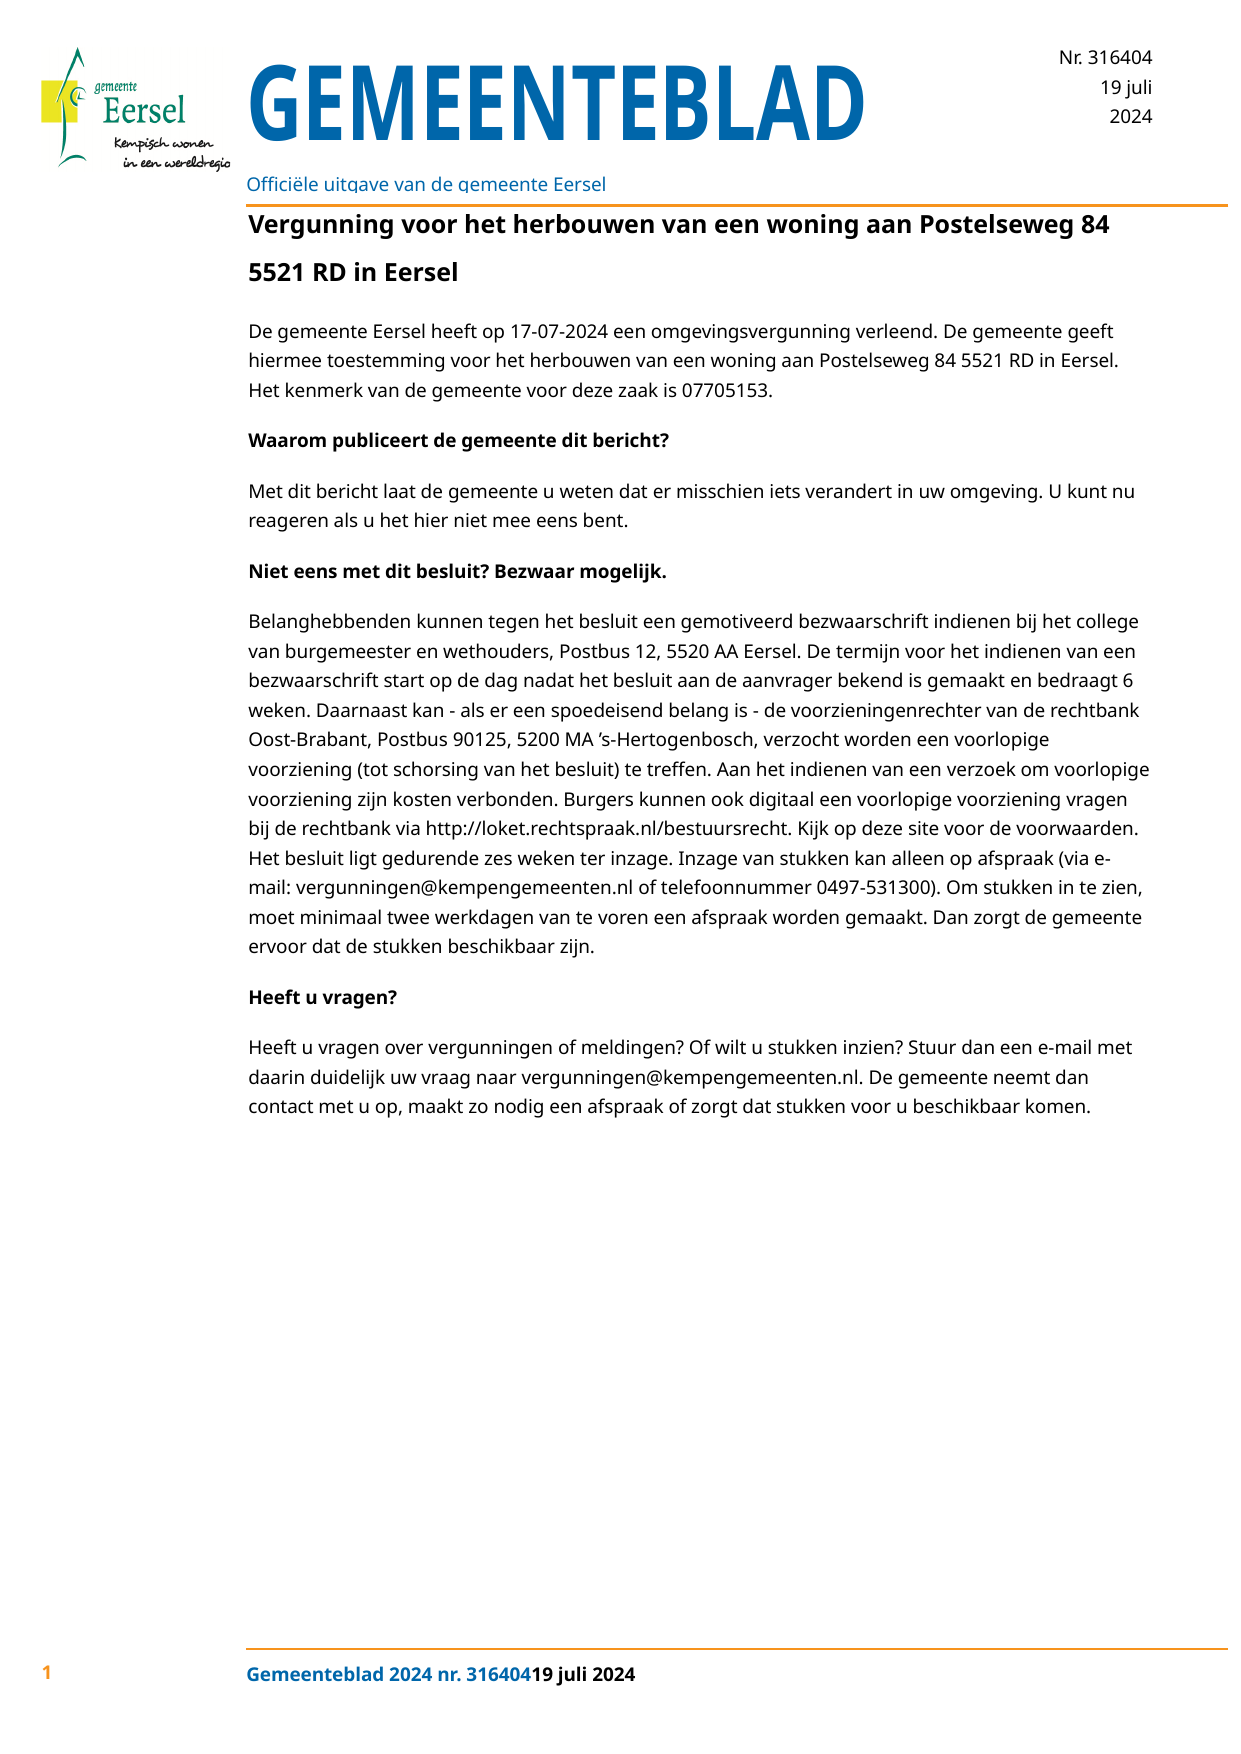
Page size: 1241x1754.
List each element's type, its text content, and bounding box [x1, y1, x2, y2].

text Heeft u vragen over vergunningen of meldingen? Of wilt u stukken inzien? Stuur dan een e-mail met daarin duidelijk uw vraag naar vergunningen@kempengemeenten.nl. De gemeente neemt dan contact met u op, maakt zo nodig een afspraak of zorgt dat stukken voor u beschikbaar komen. [248, 1034, 1152, 1119]
text Belanghebbenden kunnen tegen het besluit een gemotiveerd bezwaarschrift indienen bij het college van burgemeester en wethouders, Postbus 12, 5520 AA Eersel. De termijn voor het indienen van een bezwaarschrift start op de dag nadat het besluit aan de aanvrager bekend is gemaakt en bedraagt 6 weken. Daarnaast kan - als er een spoedeisend belang is - de voorzieningenrechter van de rechtbank Oost-Brabant, Postbus 90125, 5200 MA ’s-Hertogenbosch, verzocht worden een voorlopige voorziening (tot schorsing van het besluit) te treffen. Aan het indienen van een verzoek om voorlopige voorziening zijn kosten verbonden. Burgers kunnen ook digitaal een voorlopige voorziening vragen bij de rechtbank via http://loket.rechtspraak.nl/bestuursrecht. Kijk op deze site voor de voorwaarden. Het besluit ligt gedurende zes weken ter inzage. Inzage van stukken kan alleen op afspraak (via e-mail: vergunningen@kempengemeenten.nl of telefoonnummer 0497-531300). Om stukken in te zien, moet minimaal twee werkdagen van te voren een afspraak worden gemaakt. Dan zorgt de gemeente ervoor dat de stukken beschikbaar zijn. [248, 608, 1152, 959]
picture [41, 47, 231, 172]
text Vergunning voor het herbouwen van een woning aan Postelseweg 84 5521 RD in Eersel [248, 207, 1152, 288]
text Niet eens met dit besluit? Bezwaar mogelijk. [248, 558, 1152, 584]
text Heeft u vragen? [248, 984, 1152, 1010]
text De gemeente Eersel heeft op 17-07-2024 een omgevingsvergunning verleend. De gemeente geeft hiermee toestemming voor het herbouwen van een woning aan Postelseweg 84 5521 RD in Eersel. Het kenmerk van de gemeente voor deze zaak is 07705153. [248, 318, 1152, 403]
text Met dit bericht laat de gemeente u weten dat er misschien iets verandert in uw omgeving. U kunt nu reageren als u het hier niet mee eens bent. [248, 478, 1152, 533]
text Waarom publiceert de gemeente dit bericht? [248, 427, 1152, 453]
